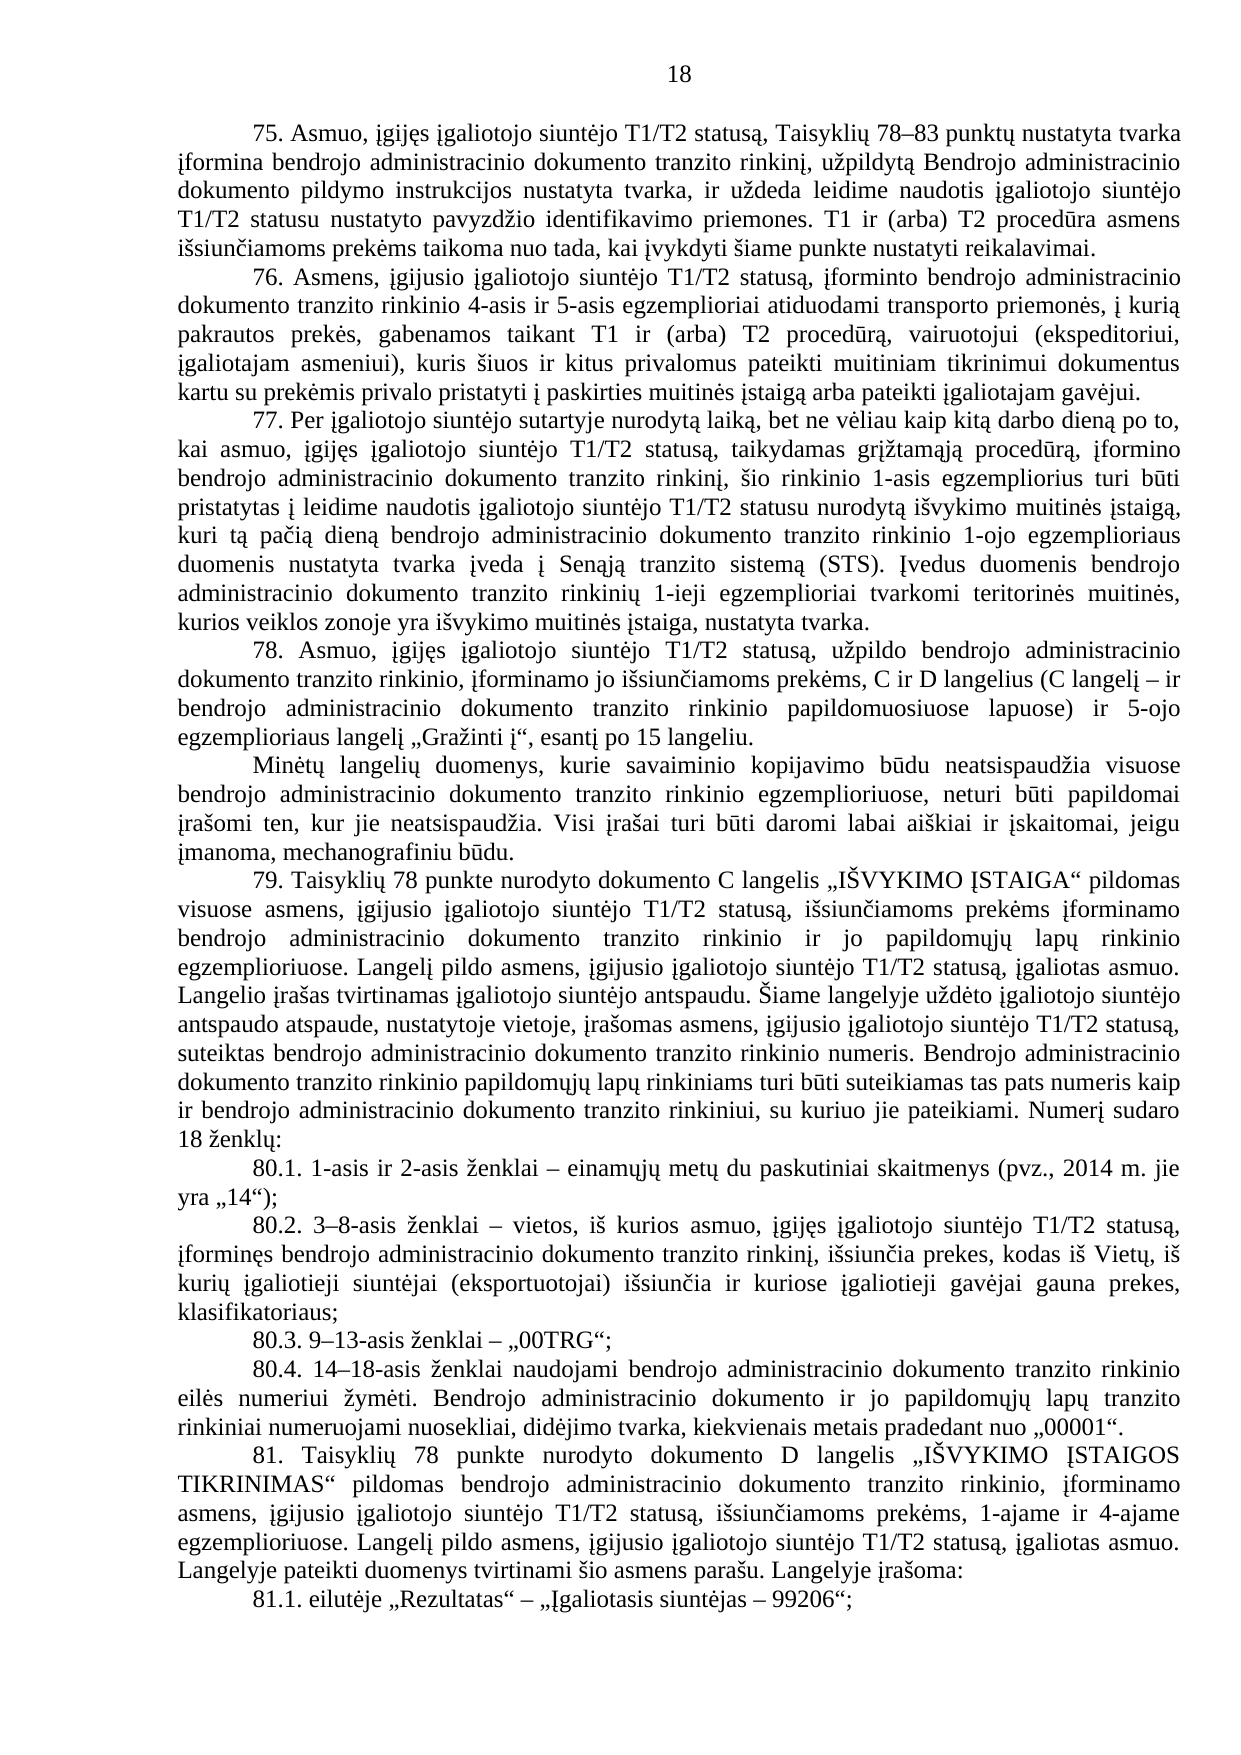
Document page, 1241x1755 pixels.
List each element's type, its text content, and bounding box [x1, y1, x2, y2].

text Minėtų langelių duomenys, kurie savaiminio kopijavimo būdu neatsispaudžia visuose bendrojo administracinio dokumento tranzito rinkinio egzemplioriuose, neturi būti papildomai įrašomi ten, kur jie neatsispaudžia. Visi įrašai turi būti daromi labai aiškiai ir įskaitomai, jeigu įmanoma, mechanografiniu būdu. [177, 751, 1181, 866]
text 80.3. 9–13-asis ženklai – „00TRG“; [177, 1326, 1181, 1354]
text 75. Asmuo, įgijęs įgaliotojo siuntėjo T1/T2 statusą, Taisyklių 78–83 punktų nustatyta tvarka įformina bendrojo administracinio dokumento tranzito rinkinį, užpildytą Bendrojo administracinio dokumento pildymo instrukcijos nustatyta tvarka, ir uždeda leidime naudotis įgaliotojo siuntėjo T1/T2 statusu nustatyto pavyzdžio identifikavimo priemones. T1 ir (arba) T2 procedūra asmens išsiunčiamoms prekėms taikoma nuo tada, kai įvykdyti šiame punkte nustatyti reikalavimai. [177, 118, 1181, 262]
text 81.1. eilutėje „Rezultatas“ – „Įgaliotasis siuntėjas – 99206“; [177, 1584, 1181, 1613]
text 79. Taisyklių 78 punkte nurodyto dokumento C langelis „IŠVYKIMO ĮSTAIGA“ pildomas visuose asmens, įgijusio įgaliotojo siuntėjo T1/T2 statusą, išsiunčiamoms prekėms įforminamo bendrojo administracinio dokumento tranzito rinkinio ir jo papildomųjų lapų rinkinio egzemplioriuose. Langelį pildo asmens, įgijusio įgaliotojo siuntėjo T1/T2 statusą, įgaliotas asmuo. Langelio įrašas tvirtinamas įgaliotojo siuntėjo antspaudu. Šiame langelyje uždėto įgaliotojo siuntėjo antspaudo atspaude, nustatytoje vietoje, įrašomas asmens, įgijusio įgaliotojo siuntėjo T1/T2 statusą, suteiktas bendrojo administracinio dokumento tranzito rinkinio numeris. Bendrojo administracinio dokumento tranzito rinkinio papildomųjų lapų rinkiniams turi būti suteikiamas tas pats numeris kaip ir bendrojo administracinio dokumento tranzito rinkiniui, su kuriuo jie pateikiami. Numerį sudaro 18 ženklų: [177, 866, 1181, 1153]
text 76. Asmens, įgijusio įgaliotojo siuntėjo T1/T2 statusą, įforminto bendrojo administracinio dokumento tranzito rinkinio 4-asis ir 5-asis egzemplioriai atiduodami transporto priemonės, į kurią pakrautos prekės, gabenamos taikant T1 ir (arba) T2 procedūrą, vairuotojui (ekspeditoriui, įgaliotajam asmeniui), kuris šiuos ir kitus privalomus pateikti muitiniam tikrinimui dokumentus kartu su prekėmis privalo pristatyti į paskirties muitinės įstaigą arba pateikti įgaliotajam gavėjui. [177, 262, 1181, 406]
text 77. Per įgaliotojo siuntėjo sutartyje nurodytą laiką, bet ne vėliau kaip kitą darbo dieną po to, kai asmuo, įgijęs įgaliotojo siuntėjo T1/T2 statusą, taikydamas grįžtamąją procedūrą, įformino bendrojo administracinio dokumento tranzito rinkinį, šio rinkinio 1-asis egzempliorius turi būti pristatytas į leidime naudotis įgaliotojo siuntėjo T1/T2 statusu nurodytą išvykimo muitinės įstaigą, kuri tą pačią dieną bendrojo administracinio dokumento tranzito rinkinio 1-ojo egzemplioriaus duomenis nustatyta tvarka įveda į Senąją tranzito sistemą (STS). Įvedus duomenis bendrojo administracinio dokumento tranzito rinkinių 1-ieji egzemplioriai tvarkomi teritorinės muitinės, kurios veiklos zonoje yra išvykimo muitinės įstaiga, nustatyta tvarka. [177, 406, 1181, 636]
text 80.2. 3–8-asis ženklai – vietos, iš kurios asmuo, įgijęs įgaliotojo siuntėjo T1/T2 statusą, įforminęs bendrojo administracinio dokumento tranzito rinkinį, išsiunčia prekes, kodas iš Vietų, iš kurių įgaliotieji siuntėjai (eksportuotojai) išsiunčia ir kuriose įgaliotieji gavėjai gauna prekes, klasifikatoriaus; [177, 1211, 1181, 1326]
text 80.4. 14–18-asis ženklai naudojami bendrojo administracinio dokumento tranzito rinkinio eilės numeriui žymėti. Bendrojo administracinio dokumento ir jo papildomųjų lapų tranzito rinkiniai numeruojami nuosekliai, didėjimo tvarka, kiekvienais metais pradedant nuo „00001“. [177, 1354, 1181, 1441]
text 78. Asmuo, įgijęs įgaliotojo siuntėjo T1/T2 statusą, užpildo bendrojo administracinio dokumento tranzito rinkinio, įforminamo jo išsiunčiamoms prekėms, C ir D langelius (C langelį – ir bendrojo administracinio dokumento tranzito rinkinio papildomuosiuose lapuose) ir 5-ojo egzemplioriaus langelį „Gražinti į“, esantį po 15 langeliu. [177, 636, 1181, 751]
text 81. Taisyklių 78 punkte nurodyto dokumento D langelis „IŠVYKIMO ĮSTAIGOS TIKRINIMAS“ pildomas bendrojo administracinio dokumento tranzito rinkinio, įforminamo asmens, įgijusio įgaliotojo siuntėjo T1/T2 statusą, išsiunčiamoms prekėms, 1-ajame ir 4-ajame egzemplioriuose. Langelį pildo asmens, įgijusio įgaliotojo siuntėjo T1/T2 statusą, įgaliotas asmuo. Langelyje pateikti duomenys tvirtinami šio asmens parašu. Langelyje įrašoma: [177, 1441, 1181, 1584]
text 80.1. 1-asis ir 2-asis ženklai – einamųjų metų du paskutiniai skaitmenys (pvz., 2014 m. jie yra „14“); [177, 1153, 1181, 1211]
